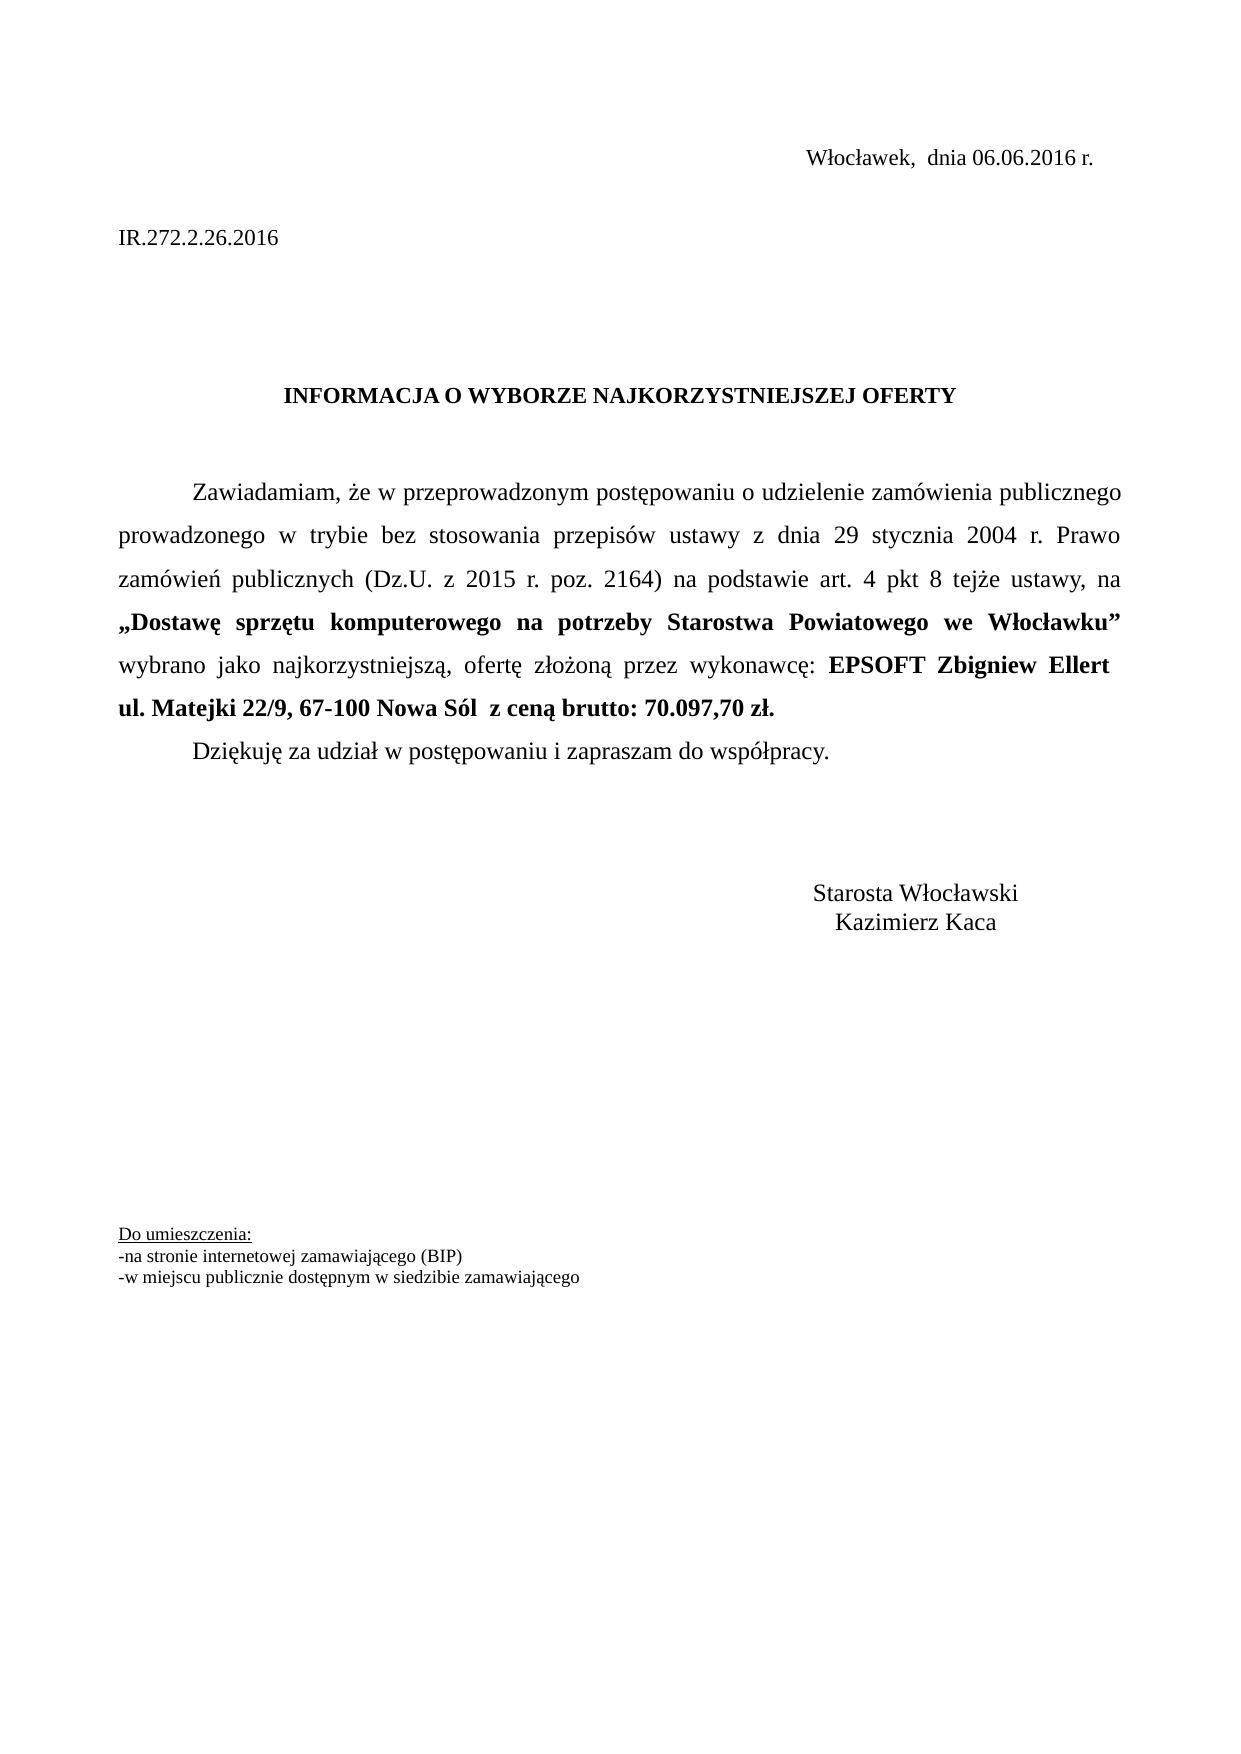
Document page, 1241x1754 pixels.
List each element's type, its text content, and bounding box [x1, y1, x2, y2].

text Do umieszczenia: [118, 1223, 1122, 1245]
subtitle Włocławek, dnia 06.06.2016 r. [118, 144, 1122, 171]
text INFORMACJA O WYBORZE NAJKORZYSTNIEJSZEJ OFERTY [118, 382, 1122, 408]
list w miejscu publicznie dostępnym w siedzibie zamawiającego [118, 1266, 1122, 1288]
text Kazimierz Kaca [635, 907, 1122, 936]
text Starosta Włocławski [635, 878, 1122, 907]
subtitle IR.272.2.26.2016 [118, 223, 1122, 250]
text Dziękuję za udział w postępowaniu i zapraszam do współpracy. [118, 736, 1122, 765]
text Zawiadamiam, że w przeprowadzonym postępowaniu o udzielenie zamówienia publicznego prowadzonego w trybie bez stosowania przepisów ustawy z dnia 29 stycznia 2004 r. Prawo zamówień publicznych (Dz.U. z 2015 r. poz. 2164) na podstawie art. 4 pkt 8 tejże ustawy, na „Dostawę sprzętu komputerowego na potrzeby Starostwa Powiatowego we Włocławku” wybrano jako najkorzystniejszą, ofertę złożoną przez wykonawcę: EPSOFT Zbigniew Ellert ul. Matejki 22/9, 67-100 Nowa Sól z ceną brutto: 70.097,70 zł. [118, 477, 1122, 722]
list na stronie internetowej zamawiającego (BIP) [118, 1245, 1122, 1266]
